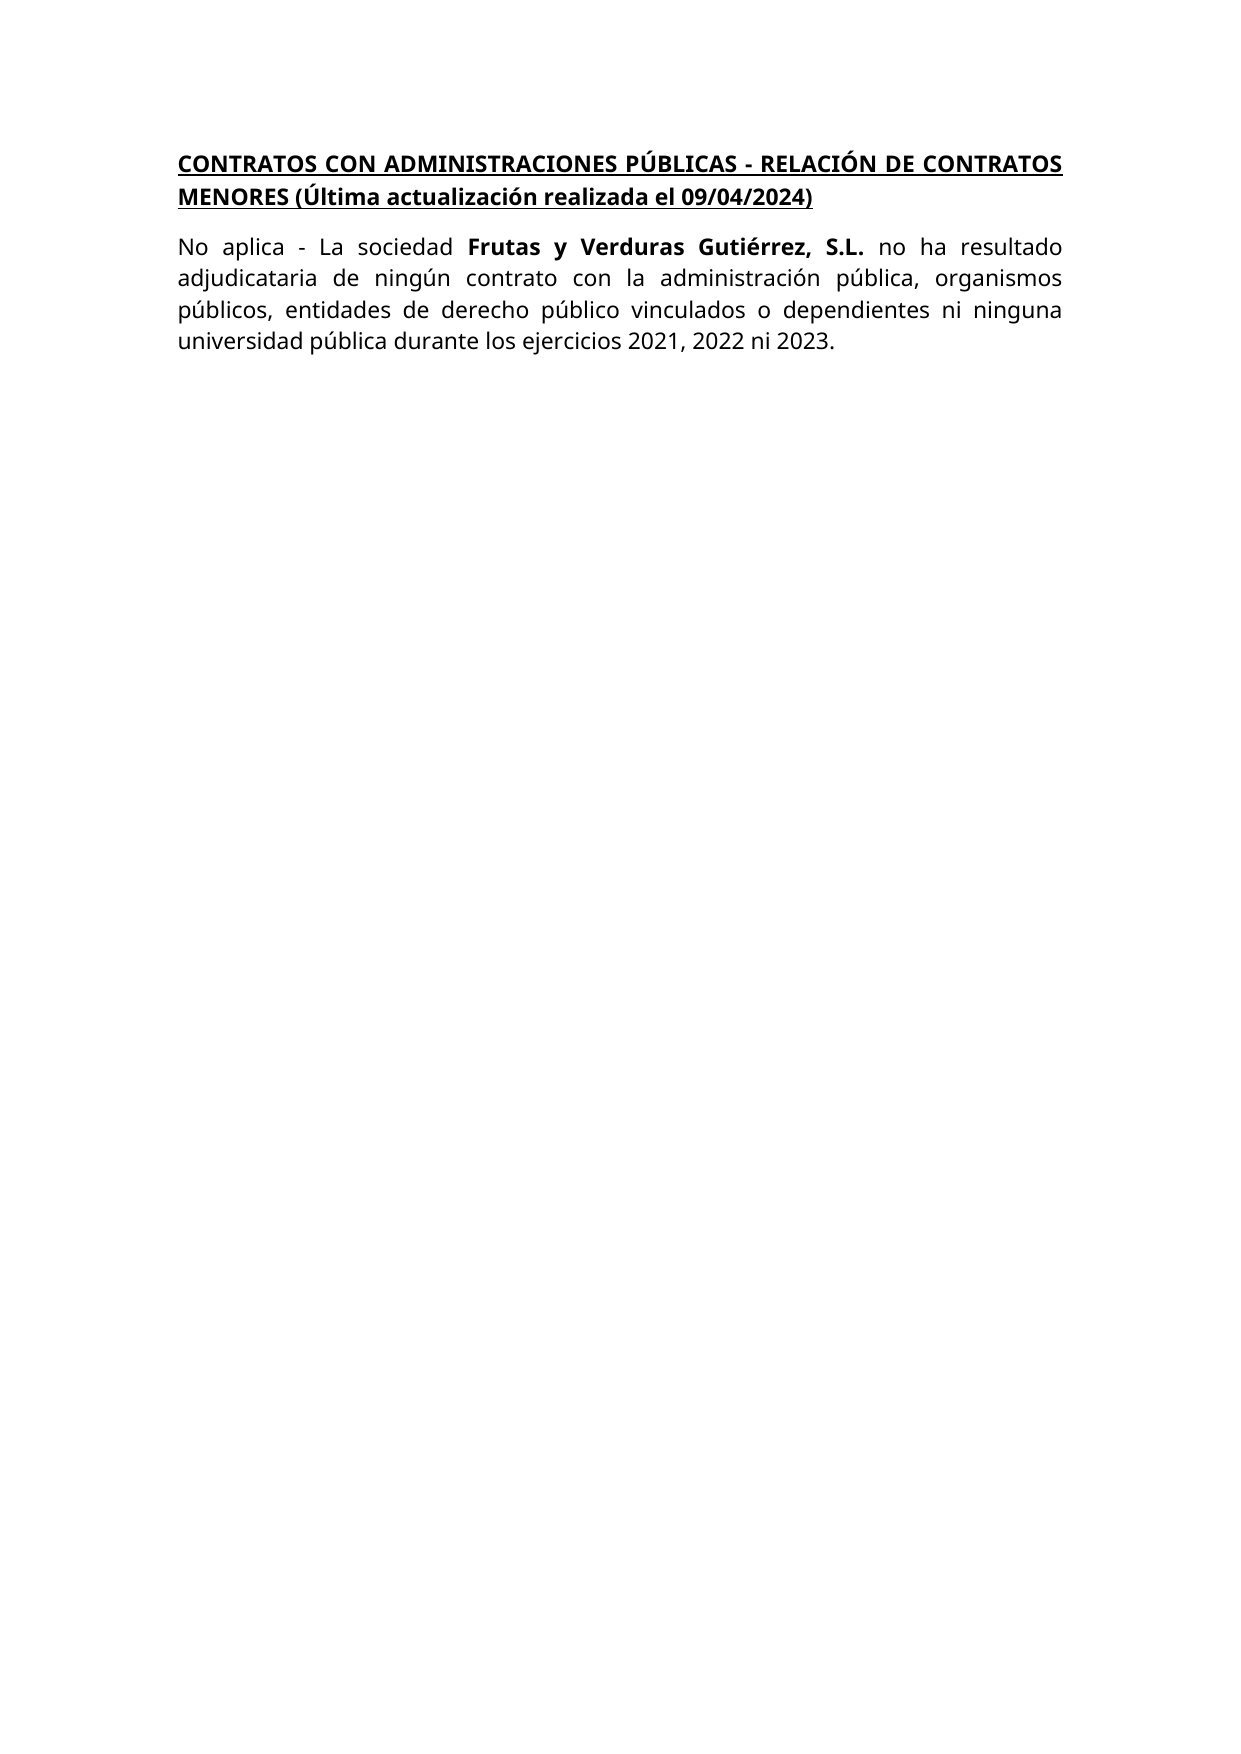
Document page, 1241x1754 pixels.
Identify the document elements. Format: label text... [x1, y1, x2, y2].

text No aplica - La sociedad Frutas y Verduras Gutiérrez, S.L. no ha resultado adjudicataria de ningún contrato con la administración pública, organismos públicos, entidades de derecho público vinculados o dependientes ni ninguna universidad pública durante los ejercicios 2021, 2022 ni 2023. [177, 231, 1063, 356]
text MENORES (Última actualización realizada el 09/04/2024) [177, 175, 1063, 212]
text CONTRATOS CON ADMINISTRACIONES PÚBLICAS - RELACIÓN DE CONTRATOS [177, 148, 1063, 174]
